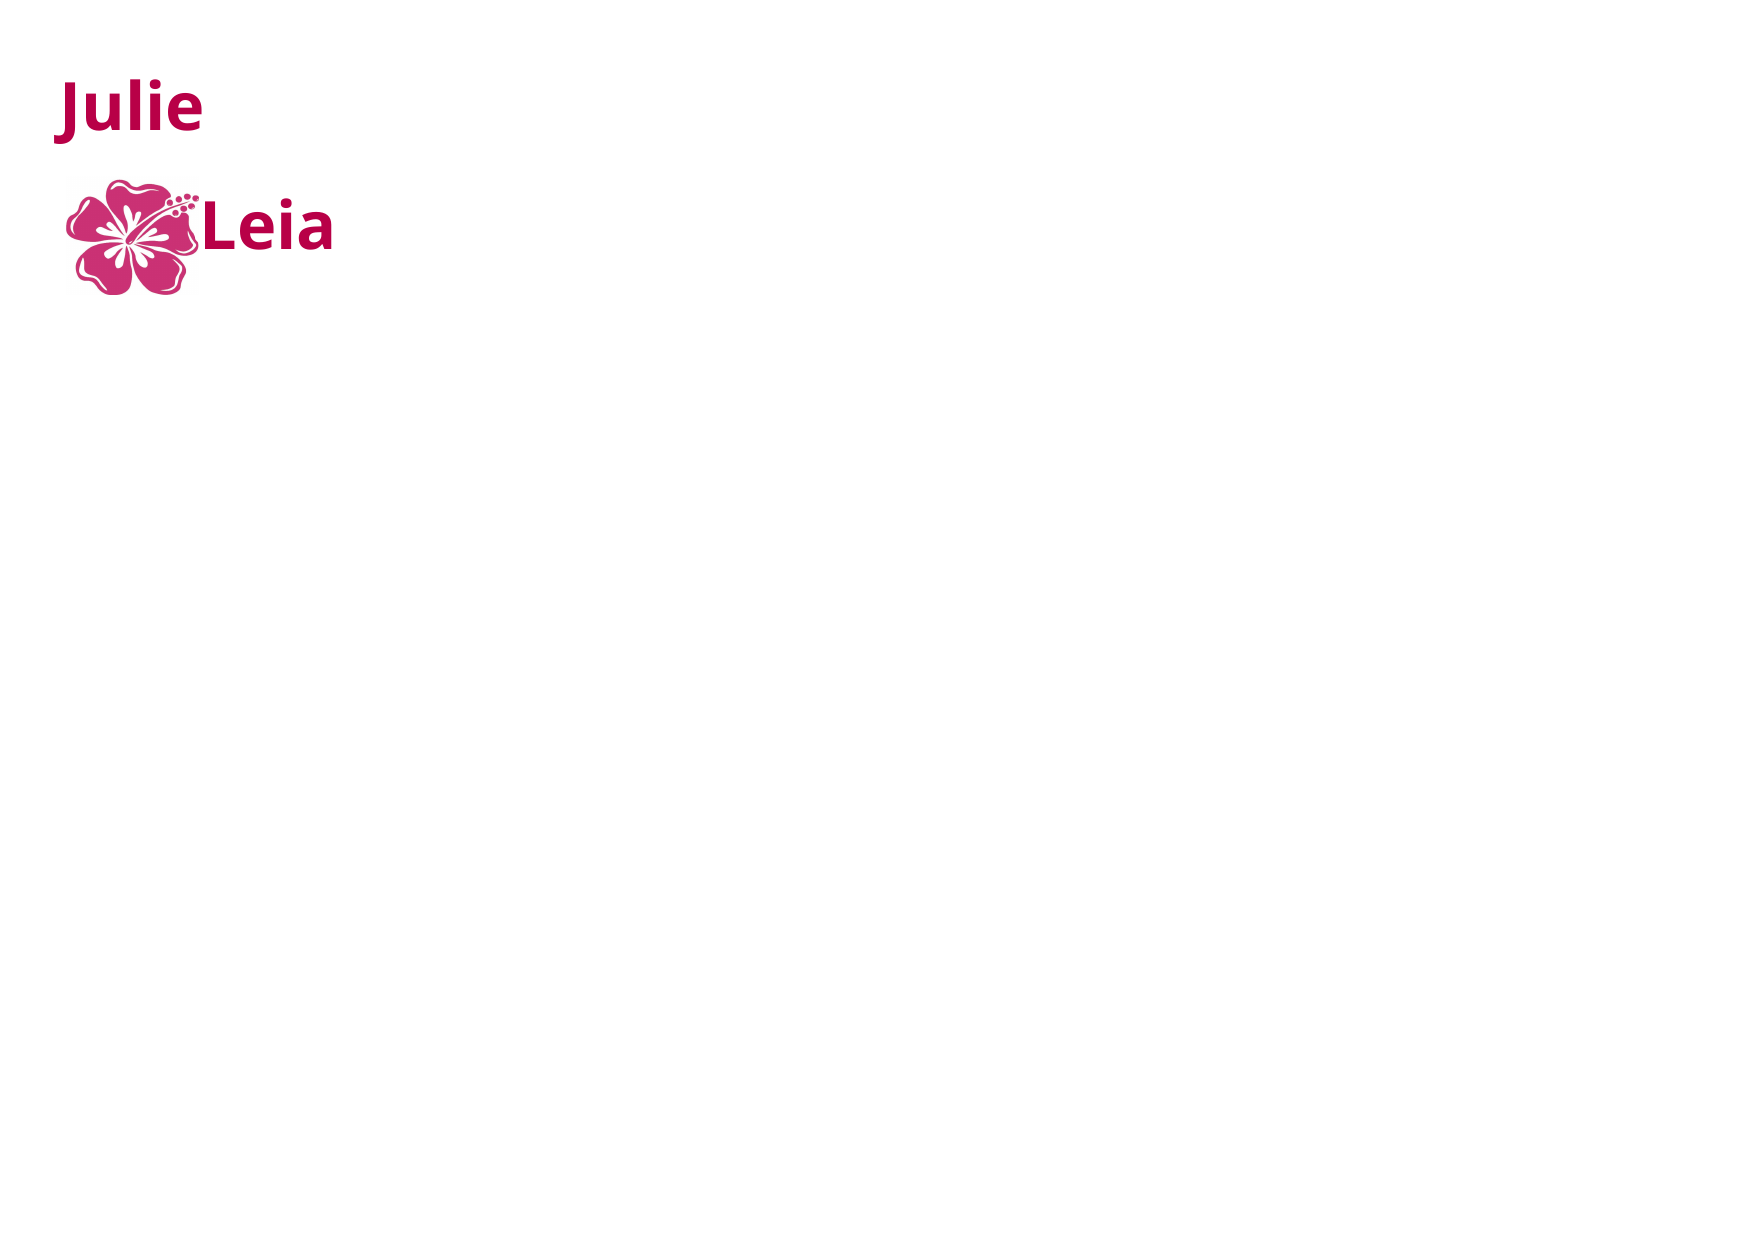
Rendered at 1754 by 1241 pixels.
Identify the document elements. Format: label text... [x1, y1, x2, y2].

text Leia [199, 178, 847, 269]
text [59, 178, 65, 269]
text Julie [59, 59, 847, 150]
